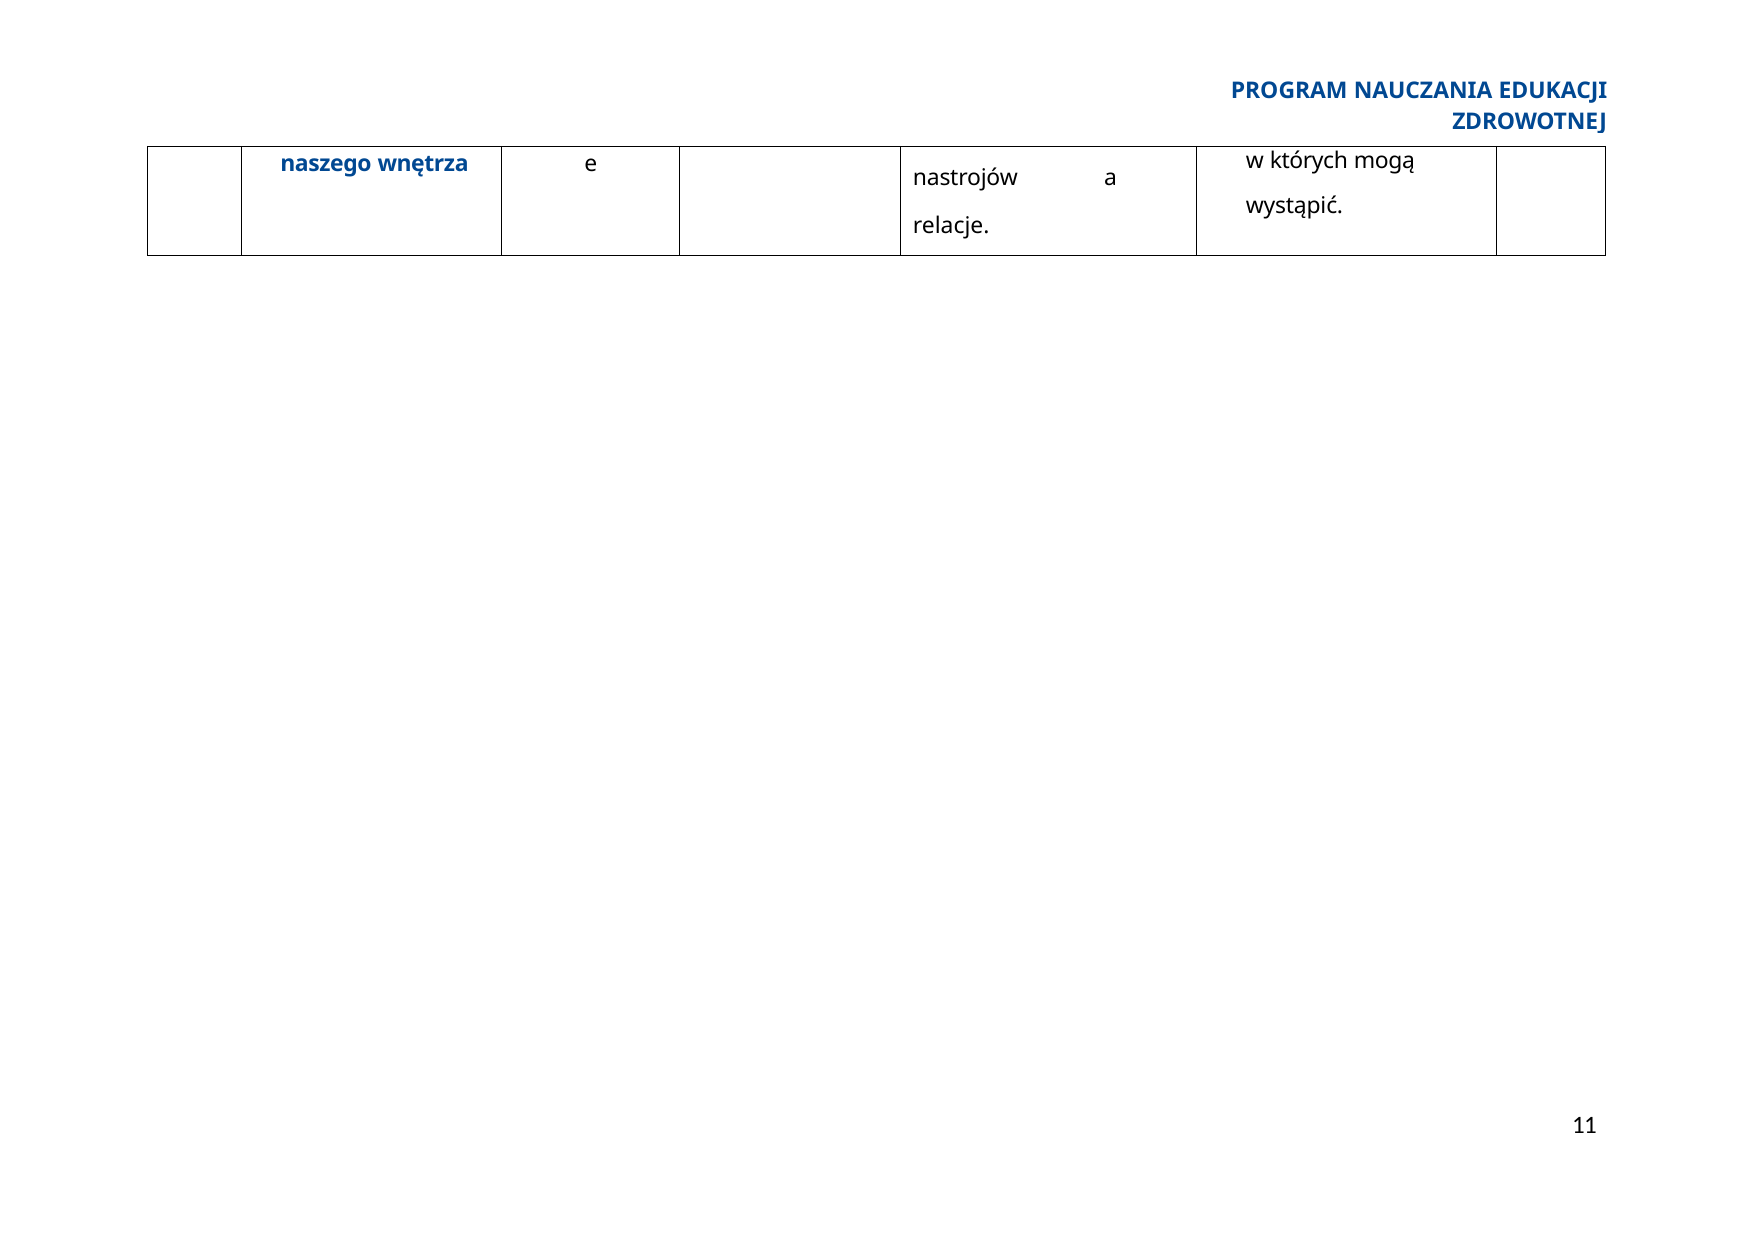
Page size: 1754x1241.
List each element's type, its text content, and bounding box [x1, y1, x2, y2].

table_cell [1497, 147, 1605, 255]
table_cell [148, 147, 241, 255]
table_cell e [502, 147, 679, 255]
table_cell w których mogą wystąpić. [1197, 147, 1496, 255]
table_cell nastrojów a relacje. [901, 147, 1196, 255]
table_cell naszego wnętrza [242, 147, 501, 255]
table_cell [680, 147, 900, 255]
